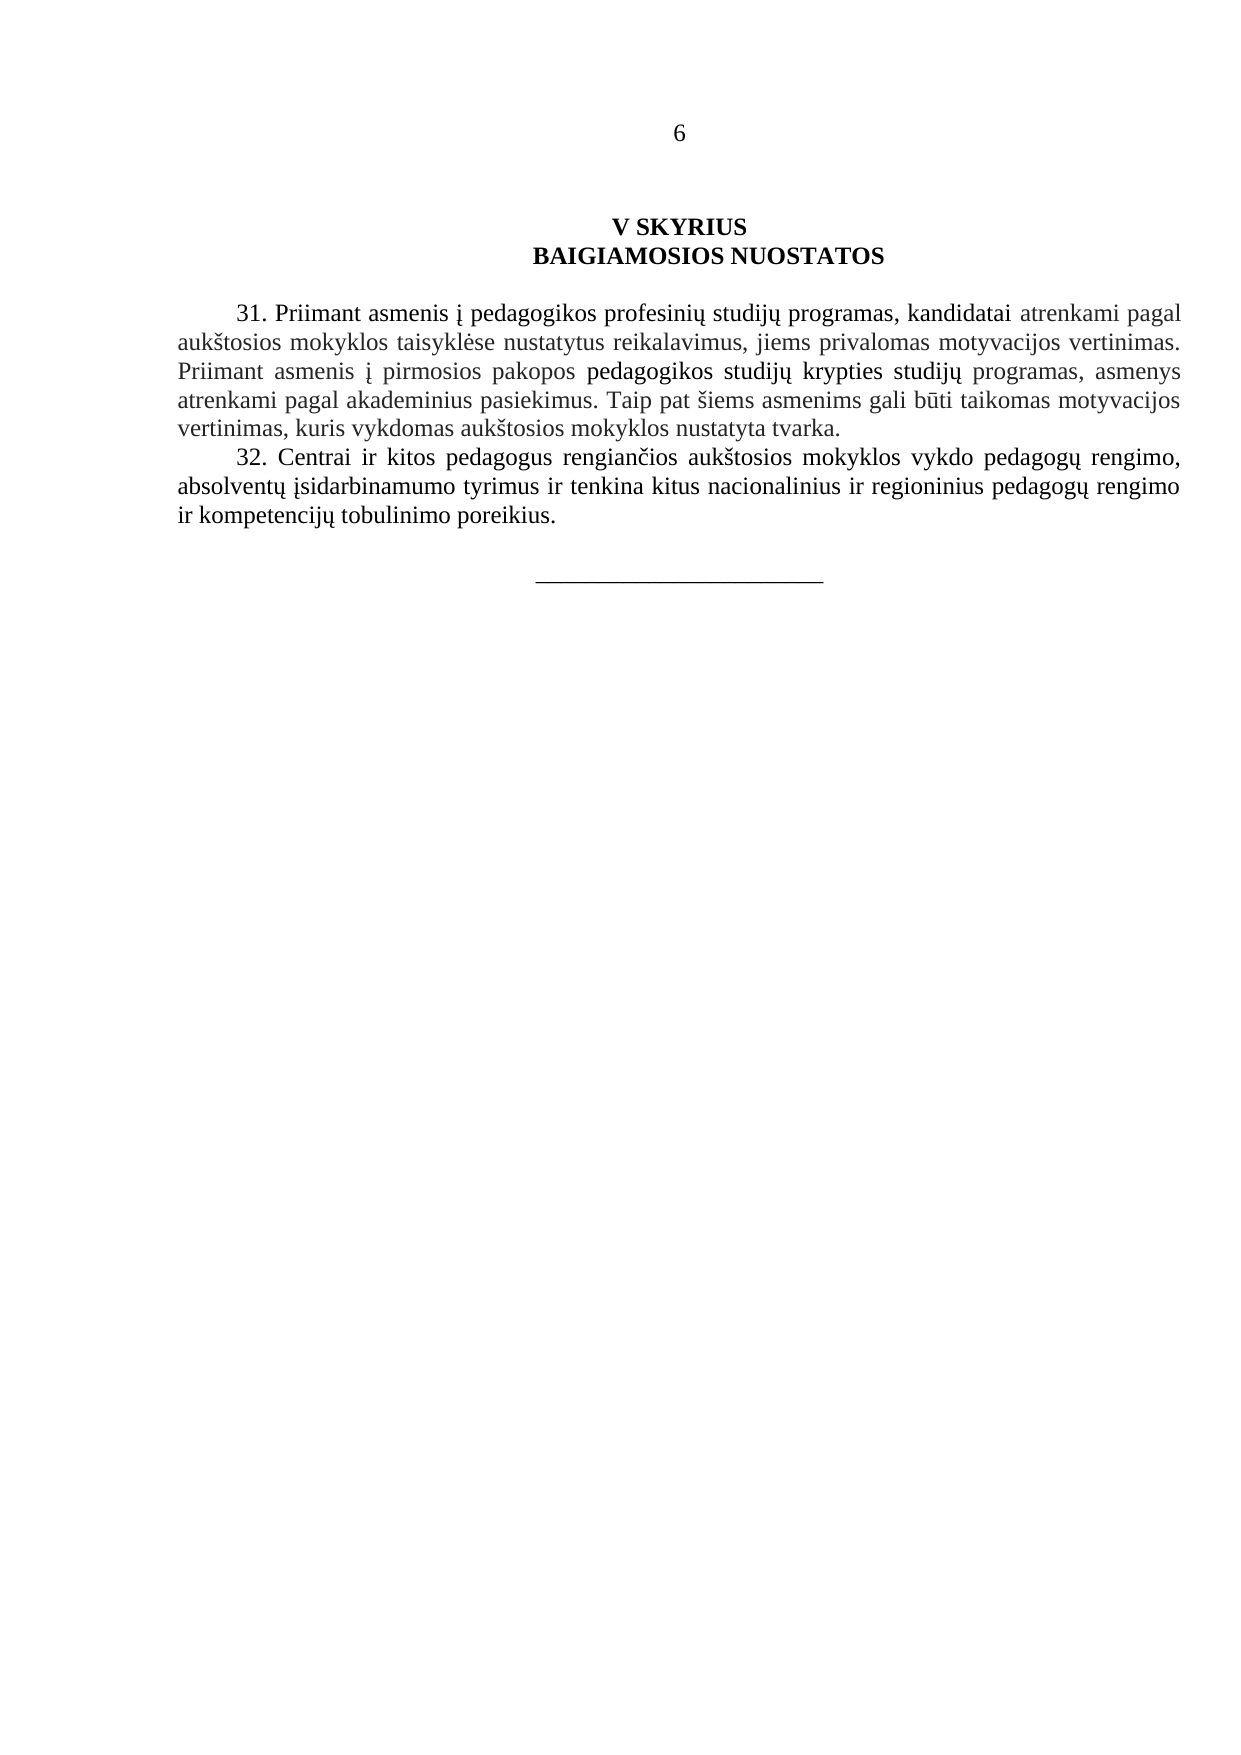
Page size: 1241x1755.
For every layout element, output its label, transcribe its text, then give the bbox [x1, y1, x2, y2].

text V SKYRIUS [177, 212, 1181, 241]
text BAIGIAMOSIOS NUOSTATOS [177, 241, 1181, 270]
text _______________________ [177, 557, 1181, 586]
text 32. Centrai ir kitos pedagogus rengiančios aukštosios mokyklos vykdo pedagogų rengimo, absolventų įsidarbinamumo tyrimus ir tenkina kitus nacionalinius ir regioninius pedagogų rengimo ir kompetencijų tobulinimo poreikius. [177, 442, 1181, 528]
text 31. Priimant asmenis į pedagogikos profesinių studijų programas, kandidatai atrenkami pagal aukštosios mokyklos taisyklėse nustatytus reikalavimus, jiems privalomas motyvacijos vertinimas. Priimant asmenis į pirmosios pakopos pedagogikos studijų krypties studijų programas, asmenys atrenkami pagal akademinius pasiekimus. Taip pat šiems asmenims gali būti taikomas motyvacijos vertinimas, kuris vykdomas aukštosios mokyklos nustatyta tvarka. [177, 298, 1181, 442]
